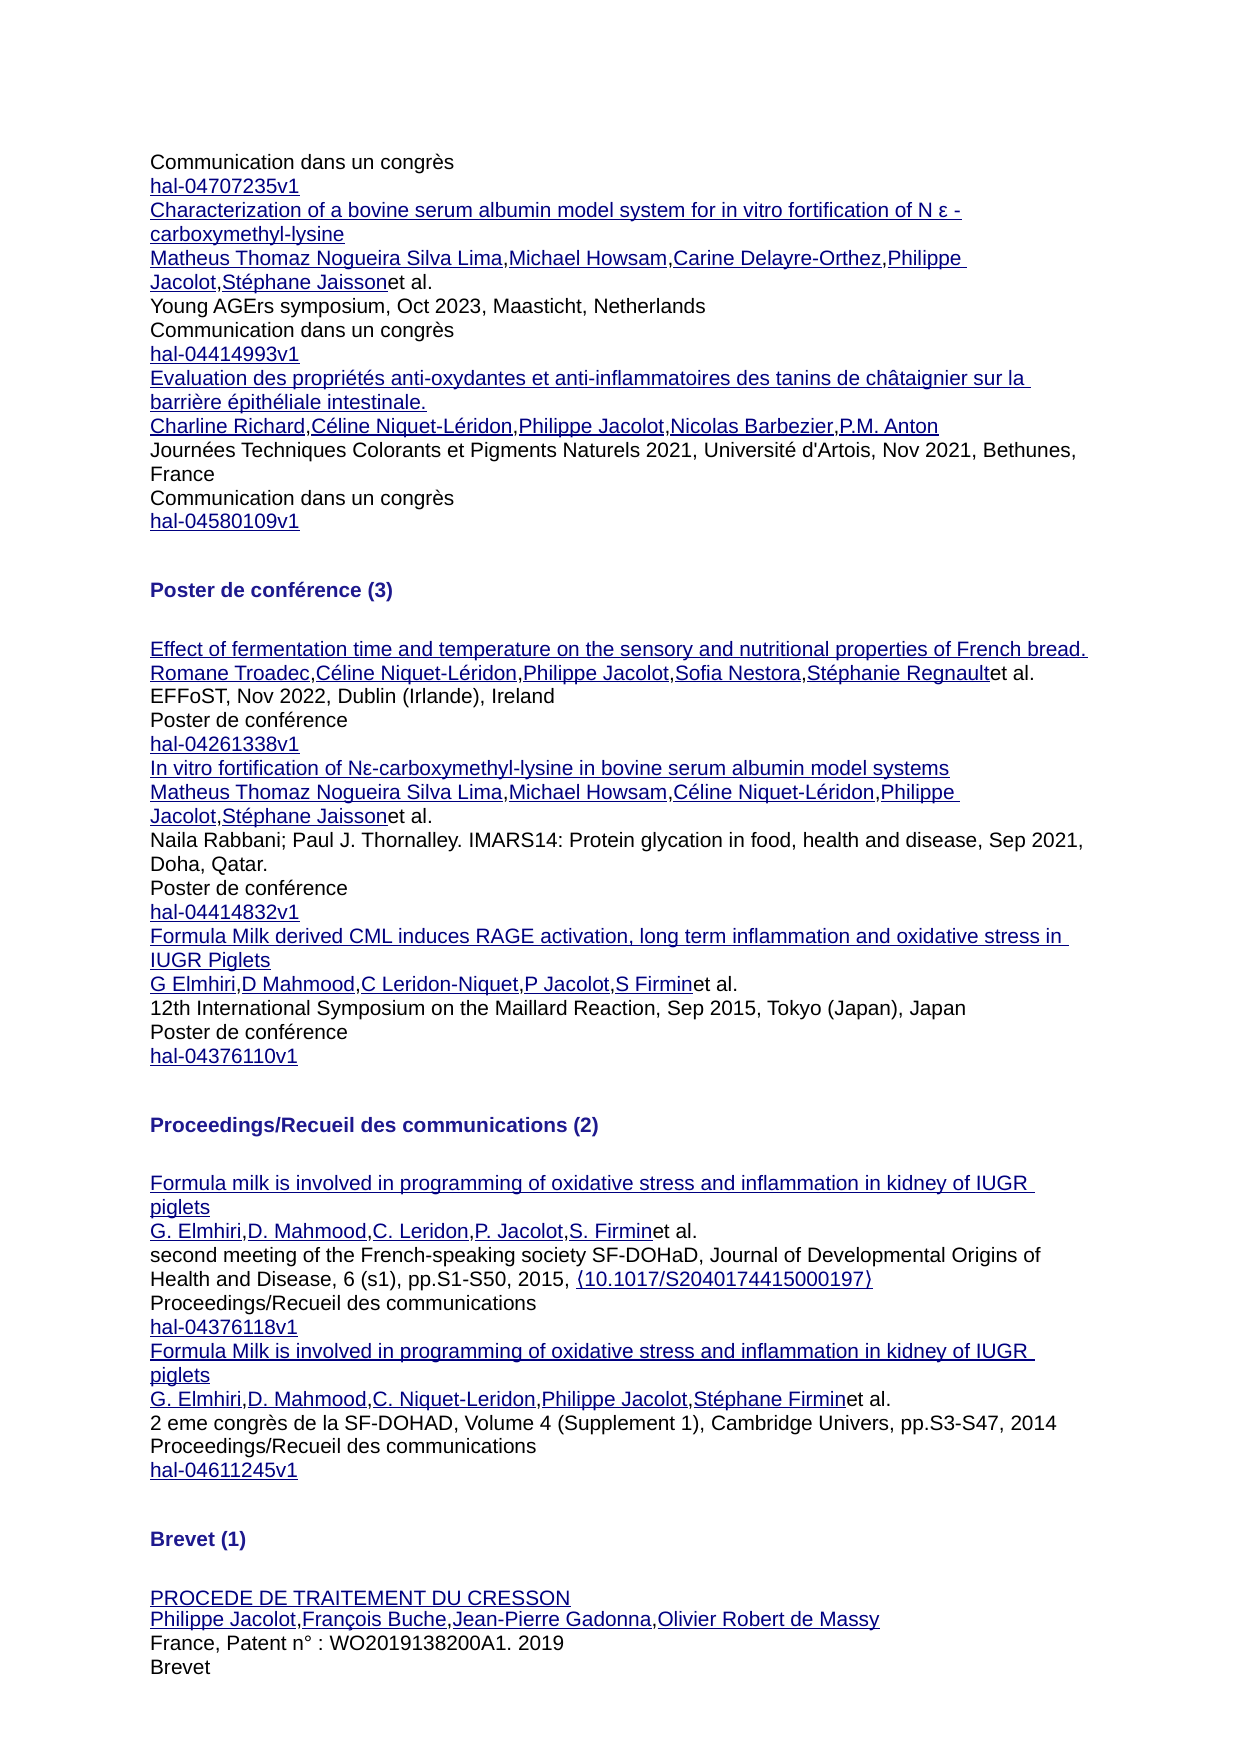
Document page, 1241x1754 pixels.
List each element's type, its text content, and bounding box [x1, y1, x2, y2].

subtitle Proceedings/Recueil des communications (2) [150, 1112, 1090, 1136]
table_cell Formula Milk derived CML induces RAGE activation, long term inflammation and oxidative stress in IUGR Piglets G Elmhiri,D Mahmood,C Leridon-Niquet,P Jacolot,S Firminet al. 12th International Symposium on the Maillard Reaction, Sep 2015, Tokyo (Japan), Japan Poster de conférence hal-04376110v1 [150, 924, 1090, 1068]
subtitle Poster de conférence (3) [150, 578, 1090, 602]
table_cell Characterization of a bovine serum albumin model system for in vitro fortification of N ε -carboxymethyl-lysine Matheus Thomaz Nogueira Silva Lima,Michael Howsam,Carine Delayre-Orthez,Philippe Jacolot,Stéphane Jaissonet al. Young AGErs symposium, Oct 2023, Maasticht, Netherlands Communication dans un congrès hal-04414993v1 [150, 198, 1090, 366]
table_header Communication dans un congrès hal-04707235v1 [150, 150, 1090, 198]
table_cell Evaluation des propriétés anti-oxydantes et anti-inflammatoires des tanins de châtaignier sur la barrière épithéliale intestinale. Charline Richard,Céline Niquet-Léridon,Philippe Jacolot,Nicolas Barbezier,P.M. Anton Journées Techniques Colorants et Pigments Naturels 2021, Université d'Artois, Nov 2021, Bethunes, France Communication dans un congrès hal-04580109v1 [150, 366, 1090, 533]
table_cell Formula Milk is involved in programming of oxidative stress and inflammation in kidney of IUGR piglets G. Elmhiri,D. Mahmood,C. Niquet-Leridon,Philippe Jacolot,Stéphane Firminet al. 2 eme congrès de la SF-DOHAD, Volume 4 (Supplement 1), Cambridge Univers, pp.S3-S47, 2014 Proceedings/Recueil des communications hal-04611245v1 [150, 1339, 1090, 1482]
table_header Formula milk is involved in programming of oxidative stress and inflammation in kidney of IUGR piglets G. Elmhiri,D. Mahmood,C. Leridon,P. Jacolot,S. Firminet al. second meeting of the French-speaking society SF-DOHaD, Journal of Developmental Origins of Health and Disease, 6 (s1), pp.S1-S50, 2015, ⟨10.1017/S2040174415000197⟩ Proceedings/Recueil des communications hal-04376118v1 [150, 1171, 1090, 1338]
table_header Effect of fermentation time and temperature on the sensory and nutritional properties of French bread. Romane Troadec,Céline Niquet-Léridon,Philippe Jacolot,Sofia Nestora,Stéphanie Regnaultet al. EFFoST, Nov 2022, Dublin (Irlande), Ireland Poster de conférence hal-04261338v1 [150, 636, 1090, 756]
table_header PROCEDE DE TRAITEMENT DU CRESSON Philippe Jacolot,François Buche,Jean-Pierre Gadonna,Olivier Robert de Massy France, Patent n° : WO2019138200A1. 2019 Brevet [150, 1585, 1090, 1679]
table_cell In vitro fortification of Nε-carboxymethyl-lysine in bovine serum albumin model systems Matheus Thomaz Nogueira Silva Lima,Michael Howsam,Céline Niquet-Léridon,Philippe Jacolot,Stéphane Jaissonet al. Naila Rabbani; Paul J. Thornalley. IMARS14: Protein glycation in food, health and disease, Sep 2021, Doha, Qatar. Poster de conférence hal-04414832v1 [150, 756, 1090, 924]
subtitle Brevet (1) [150, 1527, 1090, 1551]
